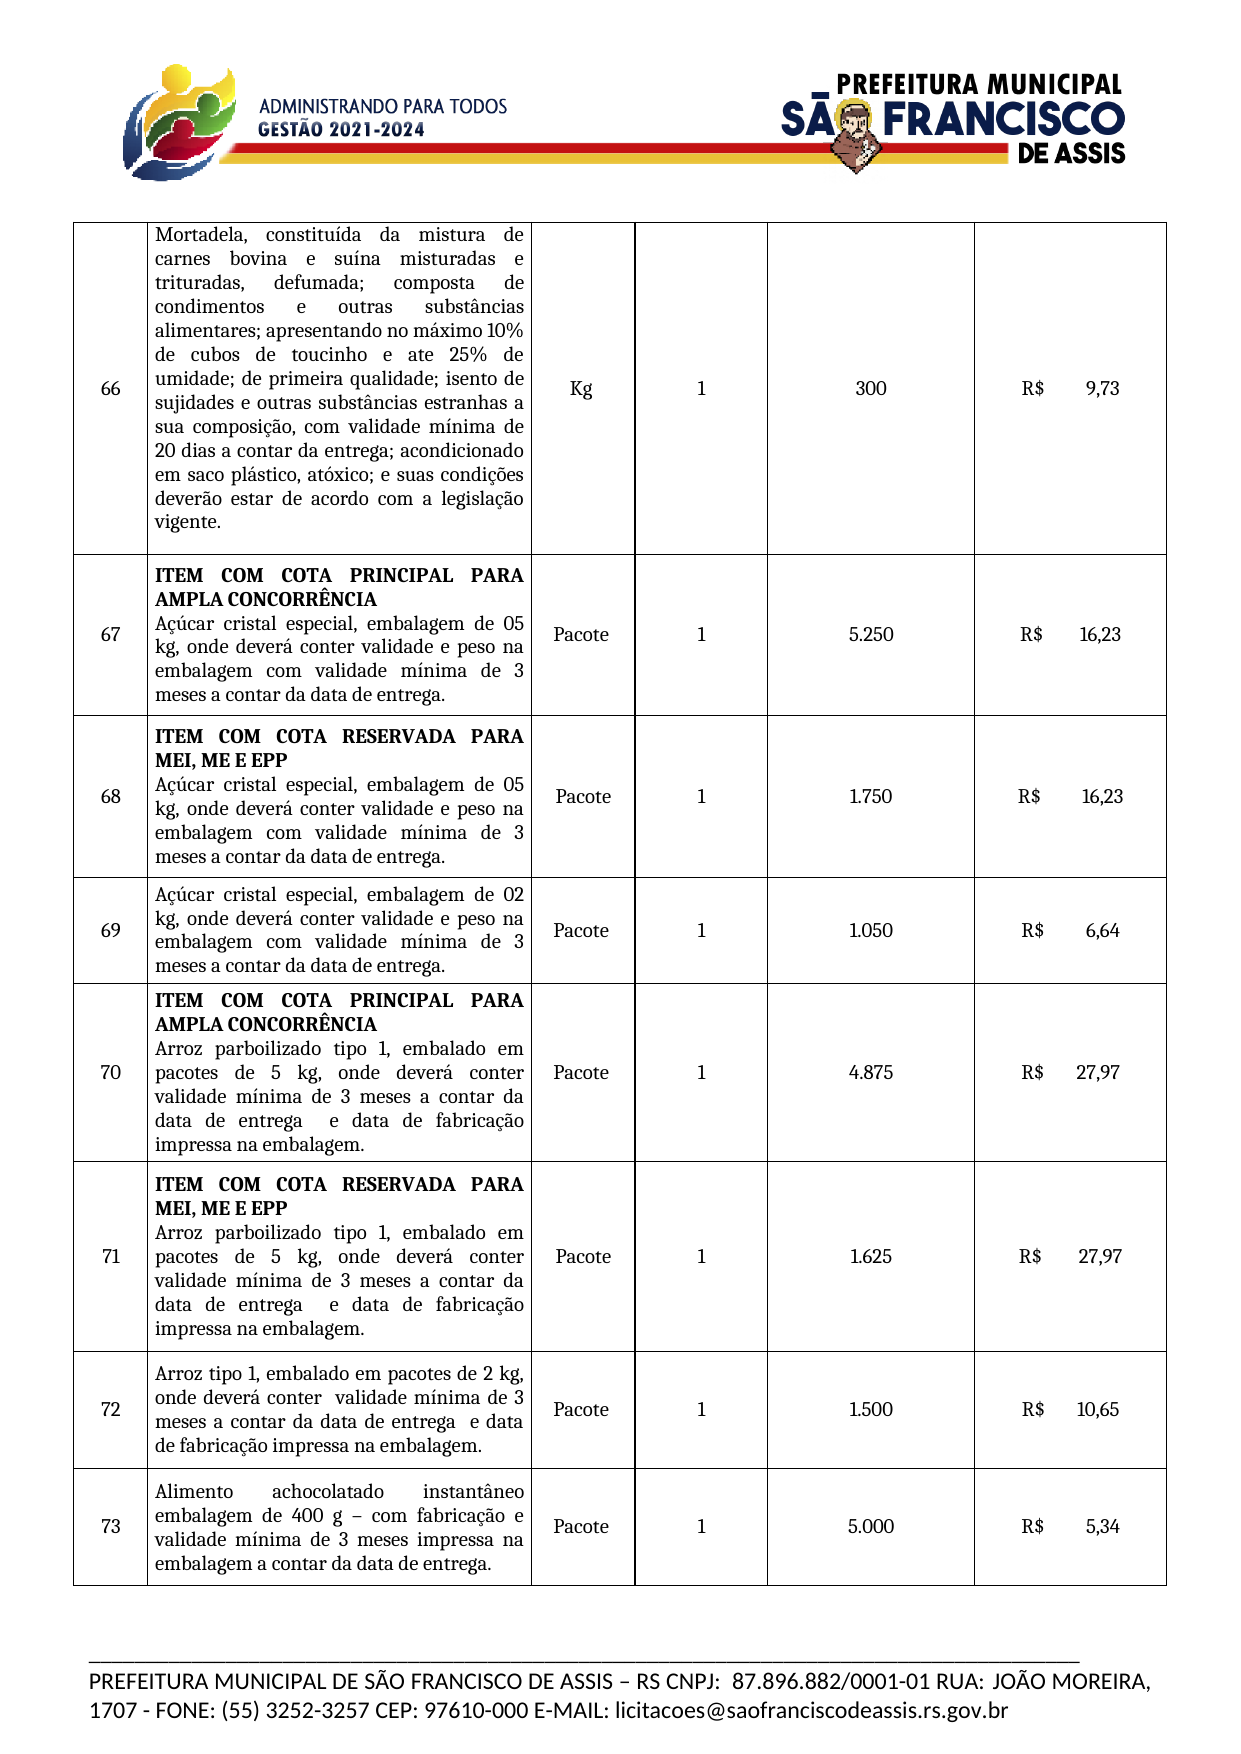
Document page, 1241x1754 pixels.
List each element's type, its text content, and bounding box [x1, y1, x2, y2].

table_cell 1 [636, 1352, 767, 1468]
table_cell ITEM COM COTA RESERVADA PARA MEI, ME E EPP Arroz parboilizado tipo 1, embalado em pacotes de 5 kg, onde deverá conter validade mínima de 3 meses a contar da data de entrega e data de fabricação impressa na embalagem. [148, 1162, 531, 1351]
table_cell Pacote [532, 1162, 634, 1351]
table_cell Pacote [532, 984, 634, 1161]
table_cell Pacote [532, 716, 634, 877]
table_cell 68 [74, 716, 147, 877]
table_cell 1 [636, 984, 767, 1161]
table_cell Pacote [532, 1469, 634, 1585]
table_cell 1 [636, 1162, 767, 1351]
table_cell R$ 6,64 [975, 878, 1166, 983]
table_cell Pacote [532, 1352, 634, 1468]
table_cell R$ 10,65 [975, 1352, 1166, 1468]
table_cell Açúcar cristal especial, embalagem de 02 kg, onde deverá conter validade e peso na embalagem com validade mínima de 3 meses a contar da data de entrega. [148, 878, 531, 983]
table_cell Pacote [532, 878, 634, 983]
table_cell R$ 27,97 [975, 984, 1166, 1161]
table_cell 1.625 [768, 1162, 974, 1351]
table_cell 72 [74, 1352, 147, 1468]
table_cell 73 [74, 1469, 147, 1585]
table_cell 5.250 [768, 555, 974, 715]
table_cell 71 [74, 1162, 147, 1351]
table_cell 66 [74, 223, 147, 554]
table_cell ITEM COM COTA RESERVADA PARA MEI, ME E EPP Açúcar cristal especial, embalagem de 05 kg, onde deverá conter validade e peso na embalagem com validade mínima de 3 meses a contar da data de entrega. [148, 716, 531, 877]
table_cell Alimento achocolatado instantâneo embalagem de 400 g – com fabricação e validade mínima de 3 meses impressa na embalagem a contar da data de entrega. [148, 1469, 531, 1585]
table_cell Mortadela, constituída da mistura de carnes bovina e suína misturadas e trituradas, defumada; composta de condimentos e outras substâncias alimentares; apresentando no máximo 10% de cubos de toucinho e ate 25% de umidade; de primeira qualidade; isento de sujidades e outras substâncias estranhas a sua composição, com validade mínima de 20 dias a contar da entrega; acondicionado em saco plástico, atóxico; e suas condições deverão estar de acordo com a legislação vigente. [148, 223, 531, 554]
table_cell 5.000 [768, 1469, 974, 1585]
table_cell 1 [636, 223, 767, 554]
table_cell Arroz tipo 1, embalado em pacotes de 2 kg, onde deverá conter validade mínima de 3 meses a contar da data de entrega e data de fabricação impressa na embalagem. [148, 1352, 531, 1468]
table_cell 1.050 [768, 878, 974, 983]
table_cell 1.500 [768, 1352, 974, 1468]
table_cell R$ 5,34 [975, 1469, 1166, 1585]
table_cell 1 [636, 555, 767, 715]
table_cell 1 [636, 1469, 767, 1585]
table_cell Pacote [532, 555, 634, 715]
table_cell Kg [532, 223, 634, 554]
table_cell 70 [74, 984, 147, 1161]
table_cell R$ 27,97 [975, 1162, 1166, 1351]
table_cell 69 [74, 878, 147, 983]
table_cell R$ 9,73 [975, 223, 1166, 554]
table_cell R$ 16,23 [975, 716, 1166, 877]
table_cell ITEM COM COTA PRINCIPAL PARA AMPLA CONCORRÊNCIA Arroz parboilizado tipo 1, embalado em pacotes de 5 kg, onde deverá conter validade mínima de 3 meses a contar da data de entrega e data de fabricação impressa na embalagem. [148, 984, 531, 1161]
table_cell 1.750 [768, 716, 974, 877]
table_cell R$ 16,23 [975, 555, 1166, 715]
table_cell 1 [636, 716, 767, 877]
table_cell 4.875 [768, 984, 974, 1161]
table_cell ITEM COM COTA PRINCIPAL PARA AMPLA CONCORRÊNCIA Açúcar cristal especial, embalagem de 05 kg, onde deverá conter validade e peso na embalagem com validade mínima de 3 meses a contar da data de entrega. [148, 555, 531, 715]
table_cell 67 [74, 555, 147, 715]
table_cell 1 [636, 878, 767, 983]
table_cell 300 [768, 223, 974, 554]
